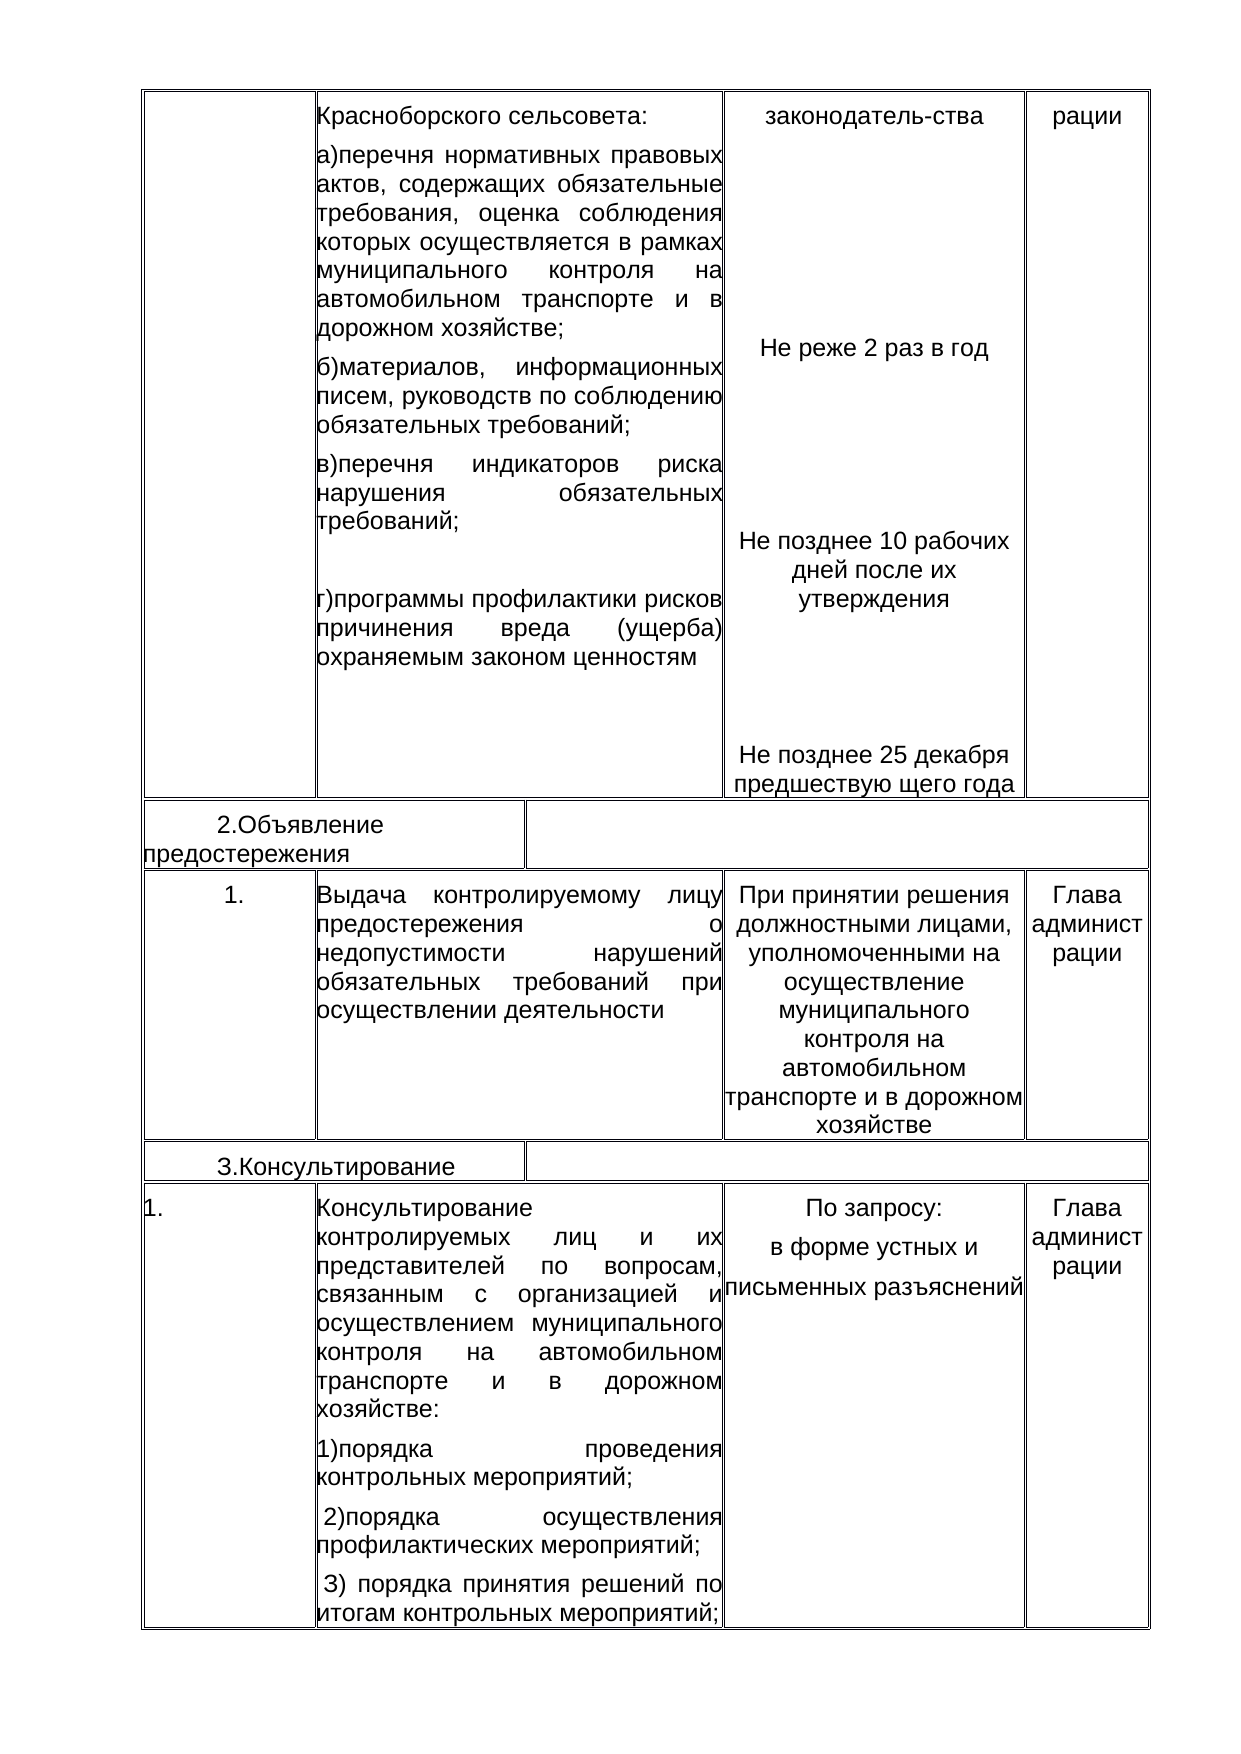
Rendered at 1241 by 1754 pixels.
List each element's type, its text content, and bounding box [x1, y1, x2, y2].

table_cell Глава администрации [1027, 871, 1148, 1139]
table_cell [527, 1142, 1148, 1180]
table_cell По запросу: в форме устных и письменных разъяснений [725, 1184, 1024, 1627]
table_cell 1. [145, 1184, 315, 1627]
table_cell З.Консультирование [145, 1142, 524, 1180]
table_cell рации [1027, 92, 1148, 797]
table_cell Красноборского сельсовета: а)перечня нормативных правовых актов, содержащих обязательные требования, оценка соблюдения которых осуществляется в рамках муниципального контроля на автомобильном транспорте и в дорожном хозяйстве; б)материалов, информационных писем, руководств по соблюдению обязательных требований; в)перечня индикаторов риска нарушения обязательных требований; г)программы профилактики рисков причинения вреда (ущерба) охраняемым законом ценностям [318, 92, 722, 797]
table_cell [145, 92, 315, 797]
table_cell [527, 801, 1148, 867]
table_cell При принятии решения должностными лицами, уполномоченными на осуществление муниципального контроля на автомобильном транспорте и в дорожном хозяйстве [725, 871, 1024, 1139]
table_cell законодатель-ства Не реже 2 раз в год Не позднее 10 рабочих дней после их утверждения Не позднее 25 декабря предшествую щего года [725, 92, 1024, 797]
table_cell Выдача контролируемому лицу предостережения о недопустимости нарушений обязательных требований при осуществлении деятельности [318, 871, 722, 1139]
table_cell 2.Объявление предостережения [145, 801, 524, 867]
table_cell 1. [145, 871, 315, 1139]
table_cell Консультирование контролируемых лиц и их представителей по вопросам, связанным с организацией и осуществлением муниципального контроля на автомобильном транспорте и в дорожном хозяйстве: 1)порядка проведения контрольных мероприятий; 2)порядка осуществления профилактических мероприятий; З) порядка принятия решений по итогам контрольных мероприятий; [318, 1184, 722, 1627]
table_cell Глава администрации [1027, 1184, 1148, 1627]
